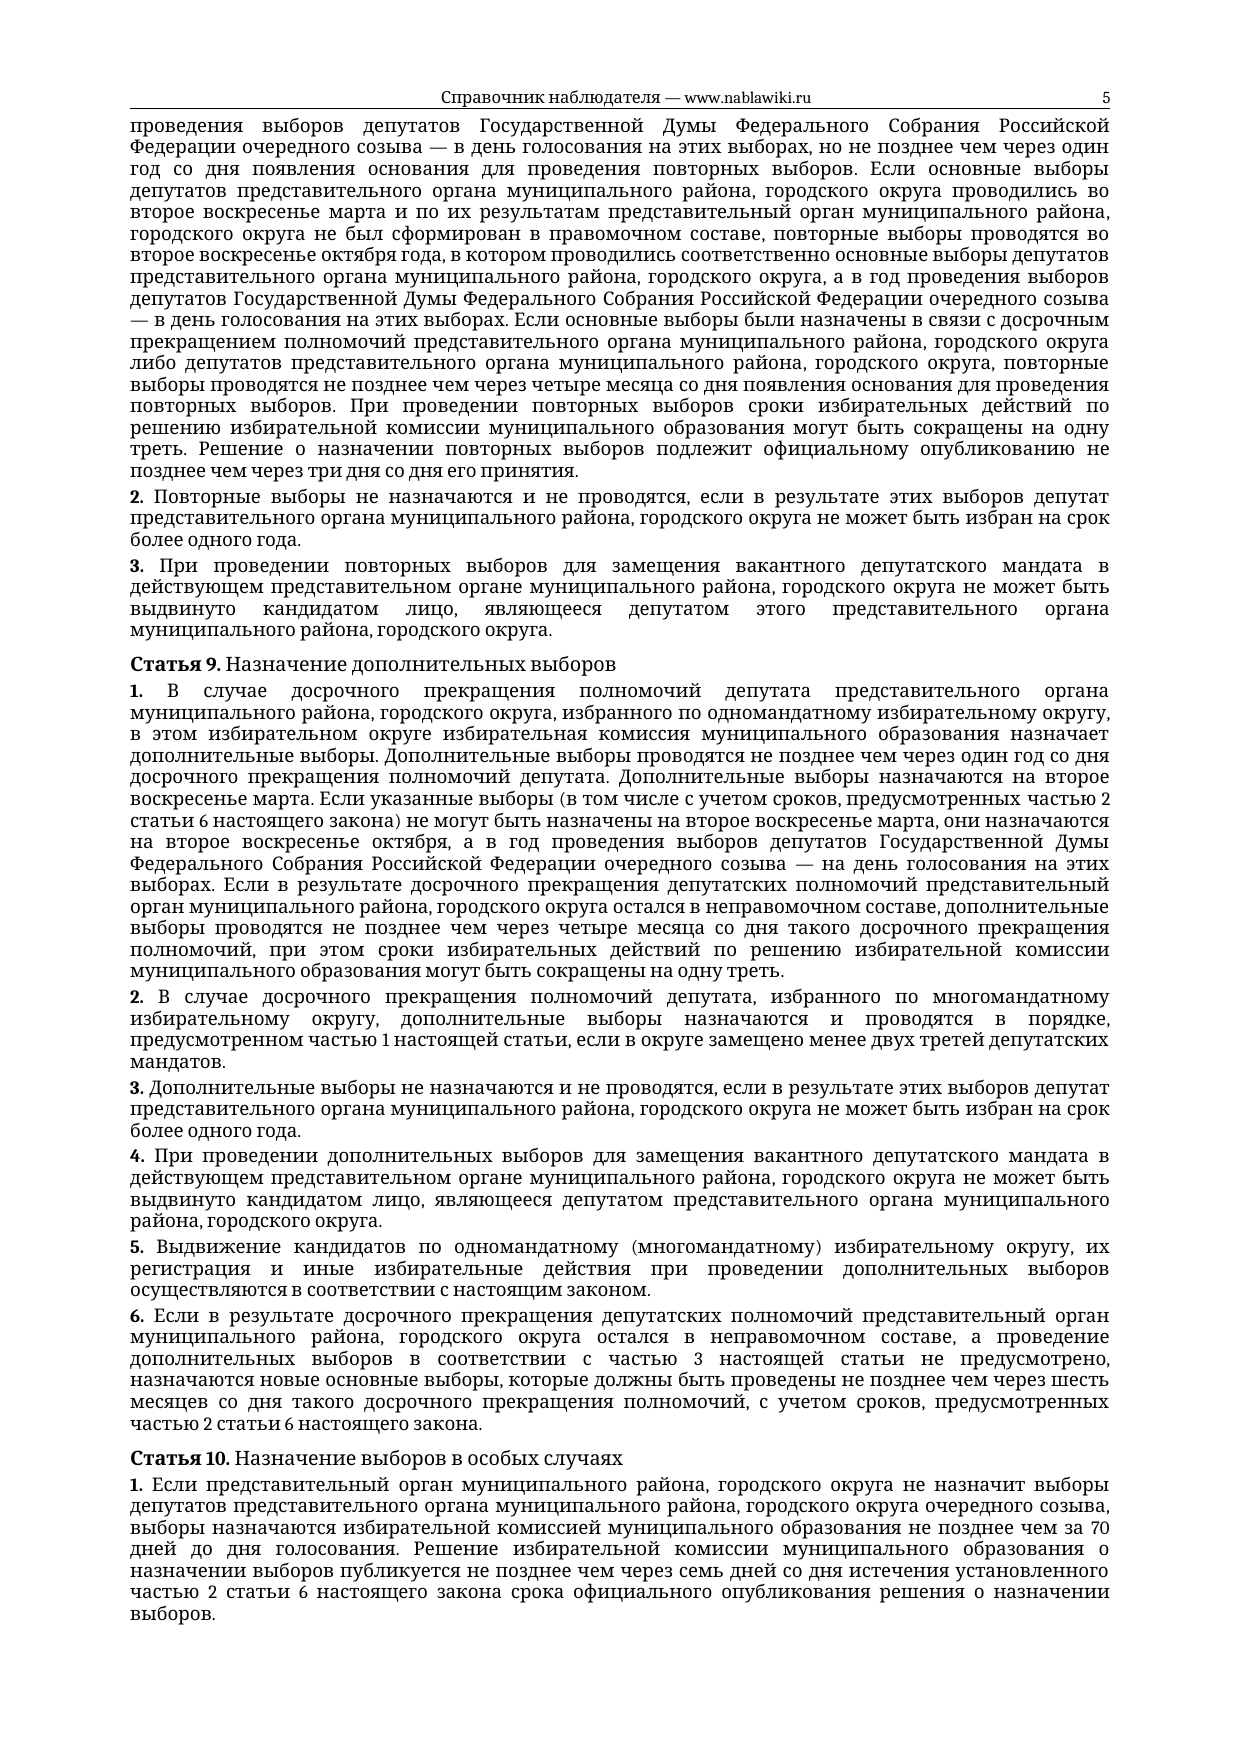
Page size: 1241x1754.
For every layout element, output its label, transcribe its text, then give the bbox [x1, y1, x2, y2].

text 3. Дополнительные выборы не назначаются и не проводятся, если в результате этих выборов депутат представительного органа муниципального района, городского округа не может быть избран на срок более одного года. [130, 1077, 1110, 1142]
subtitle Статья 9. Назначение дополнительных выборов [130, 654, 1110, 677]
text 6. Если в результате досрочного прекращения депутатских полномочий представительный орган муниципального района, городского округа остался в неправомочном составе, а проведение дополнительных выборов в соответствии с частью 3 настоящей статьи не предусмотрено, назначаются новые основные выборы, которые должны быть проведены не позднее чем через шесть месяцев со дня такого досрочного прекращения полномочий, с учетом сроков, предусмотренных частью 2 статьи 6 настоящего закона. [130, 1305, 1110, 1435]
text 5. Выдвижение кандидатов по одномандатному (многомандатному) избирательному округу, их регистрация и иные избирательные действия при проведении дополнительных выборов осуществляются в соответствии с настоящим законом. [130, 1236, 1110, 1301]
text 1. Если представительный орган муниципального района, городского округа не назначит выборы депутатов представительного органа муниципального района, городского округа очередного созыва, выборы назначаются избирательной комиссией муниципального образования не позднее чем за 70 дней до дня голосования. Решение избирательной комиссии муниципального образования о назначении выборов публикуется не позднее чем через семь дней со дня истечения установленного частью 2 статьи 6 настоящего закона срока официального опубликования решения о назначении выборов. [130, 1474, 1110, 1625]
text 4. При проведении дополнительных выборов для замещения вакантного депутатского мандата в действующем представительном органе муниципального района, городского округа не может быть выдвинуто кандидатом лицо, являющееся депутатом представительного органа муниципального района, городского округа. [130, 1146, 1110, 1232]
text проведения выборов депутатов Государственной Думы Федерального Собрания Российской Федерации очередного созыва — в день голосования на этих выборах, но не позднее чем через один год со дня появления основания для проведения повторных выборов. Если основные выборы депутатов представительного органа муниципального района, городского округа проводились во второе воскресенье марта и по их результатам представительный орган муниципального района, городского округа не был сформирован в правомочном составе, повторные выборы проводятся во второе воскресенье октября года, в котором проводились соответственно основные выборы депутатов представительного органа муниципального района, городского округа, а в год проведения выборов депутатов Государственной Думы Федерального Собрания Российской Федерации очередного созыва — в день голосования на этих выборах. Если основные выборы были назначены в связи с досрочным прекращением полномочий представительного органа муниципального района, городского округа либо депутатов представительного органа муниципального района, городского округа, повторные выборы проводятся не позднее чем через четыре месяца со дня появления основания для проведения повторных выборов. При проведении повторных выборов сроки избирательных действий по решению избирательной комиссии муниципального образования могут быть сокращены на одну треть. Решение о назначении повторных выборов подлежит официальному опубликованию не позднее чем через три дня со дня его принятия. [130, 116, 1110, 482]
subtitle Статья 10. Назначение выборов в особых случаях [130, 1447, 1110, 1470]
text 2. В случае досрочного прекращения полномочий депутата, избранного по многомандатному избирательному округу, дополнительные выборы назначаются и проводятся в порядке, предусмотренном частью 1 настоящей статьи, если в округе замещено менее двух третей депутатских мандатов. [130, 987, 1110, 1073]
text 3. При проведении повторных выборов для замещения вакантного депутатского мандата в действующем представительном органе муниципального района, городского округа не может быть выдвинуто кандидатом лицо, являющееся депутатом этого представительного органа муниципального района, городского округа. [130, 555, 1110, 641]
text 1. В случае досрочного прекращения полномочий депутата представительного органа муниципального района, городского округа, избранного по одномандатному избирательному округу, в этом избирательном округе избирательная комиссия муниципального образования назначает дополнительные выборы. Дополнительные выборы проводятся не позднее чем через один год со дня досрочного прекращения полномочий депутата. Дополнительные выборы назначаются на второе воскресенье марта. Если указанные выборы (в том числе с учетом сроков, предусмотренных частью 2 статьи 6 настоящего закона) не могут быть назначены на второе воскресенье марта, они назначаются на второе воскресенье октября, а в год проведения выборов депутатов Государственной Думы Федерального Собрания Российской Федерации очередного созыва — на день голосования на этих выборах. Если в результате досрочного прекращения депутатских полномочий представительный орган муниципального района, городского округа остался в неправомочном составе, дополнительные выборы проводятся не позднее чем через четыре месяца со дня такого досрочного прекращения полномочий, при этом сроки избирательных действий по решению избирательной комиссии муниципального образования могут быть сокращены на одну треть. [130, 681, 1110, 983]
text 2. Повторные выборы не назначаются и не проводятся, если в результате этих выборов депутат представительного органа муниципального района, городского округа не может быть избран на срок более одного года. [130, 486, 1110, 551]
